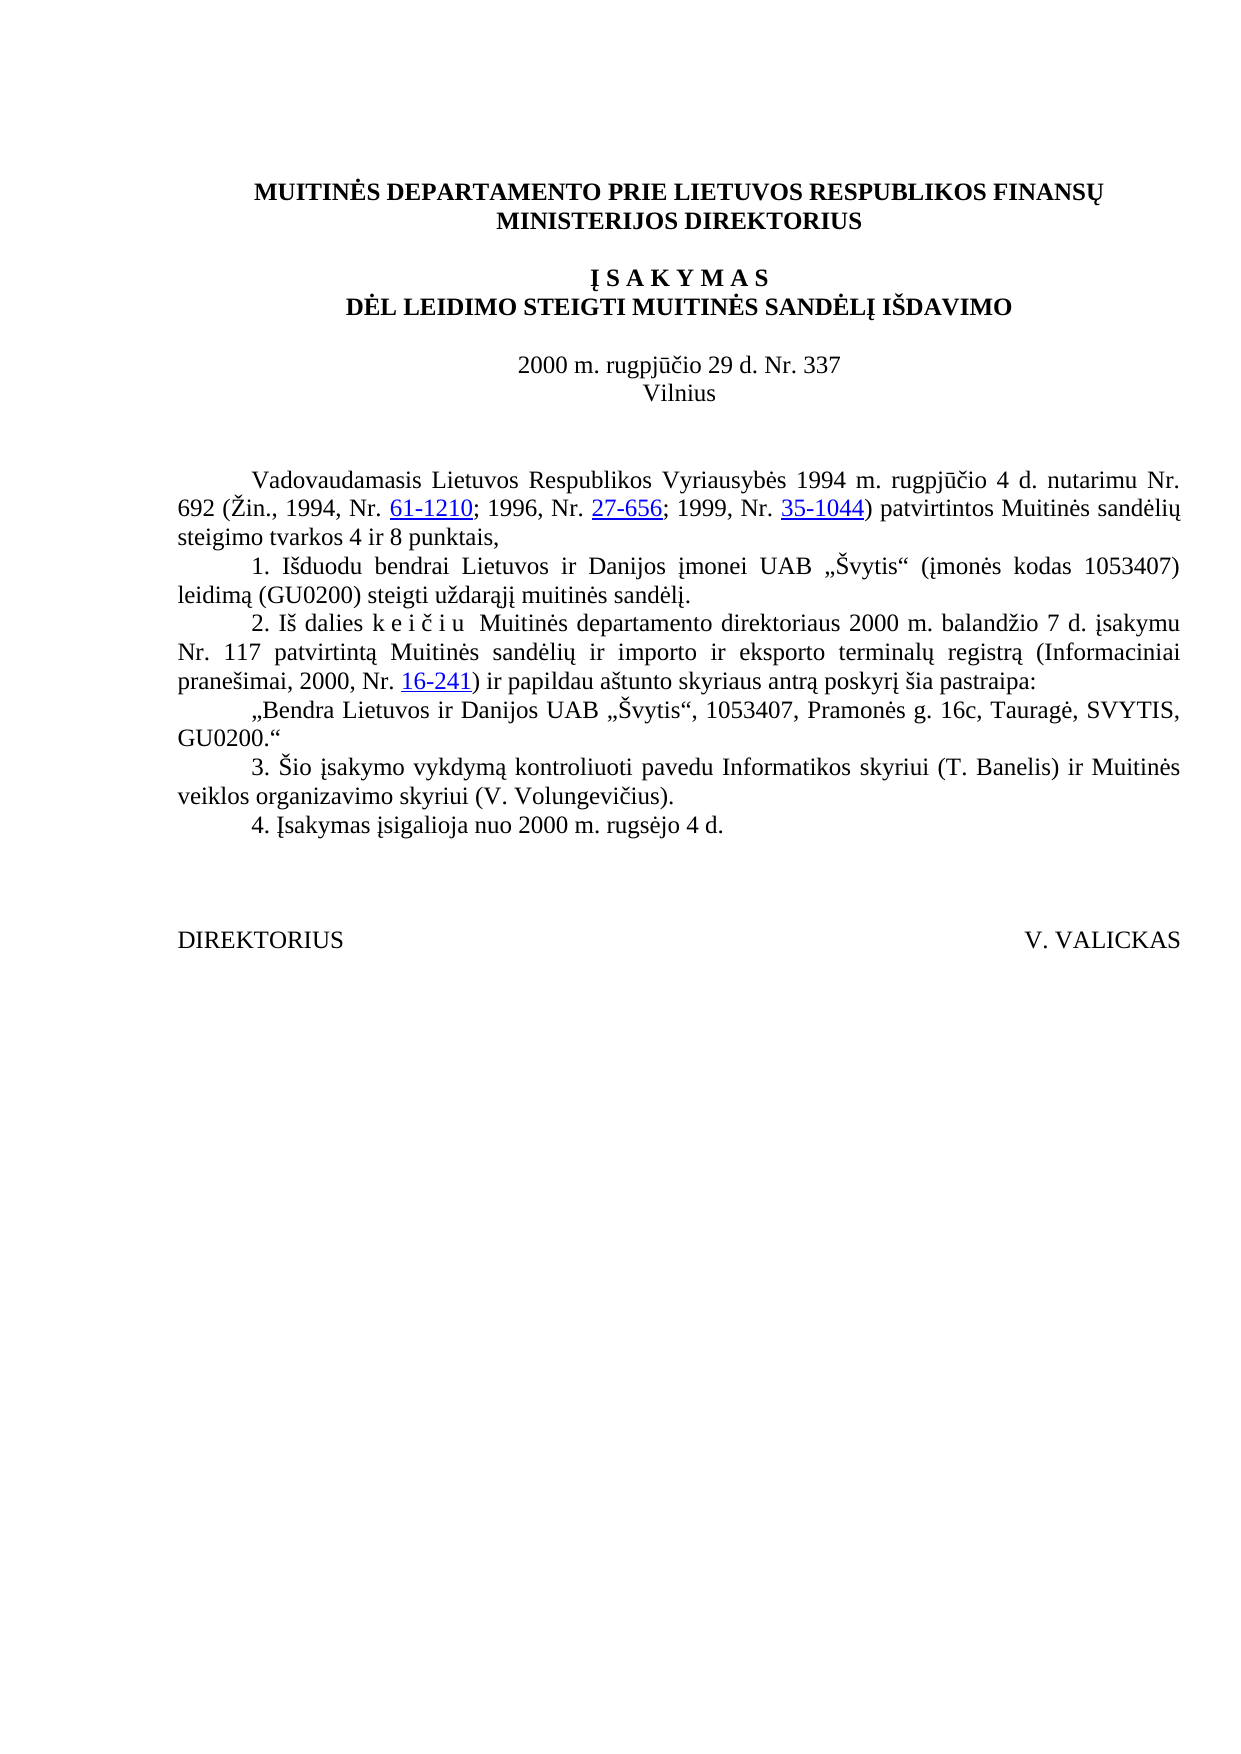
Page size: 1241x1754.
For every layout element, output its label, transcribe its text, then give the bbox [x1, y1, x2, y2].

text Vadovaudamasis Lietuvos Respublikos Vyriausybės 1994 m. rugpjūčio 4 d. nutarimu Nr. 692 (Žin., 1994, Nr. 61-1210; 1996, Nr. 27-656; 1999, Nr. 35-1044) patvirtintos Muitinės sandėlių steigimo tvarkos 4 ir 8 punktais, [177, 465, 1181, 551]
text 3. Šio įsakymo vykdymą kontroliuoti pavedu Informatikos skyriui (T. Banelis) ir Muitinės veiklos organizavimo skyriui (V. Volungevičius). [177, 752, 1181, 810]
text DIREKTORIUS V. VALICKAS [177, 925, 1181, 953]
text DĖL LEIDIMO STEIGTI MUITINĖS SANDĖLĮ IŠDAVIMO [177, 292, 1181, 321]
text 2000 m. rugpjūčio 29 d. Nr. 337 [177, 350, 1181, 378]
text 1. Išduodu bendrai Lietuvos ir Danijos įmonei UAB „Švytis“ (įmonės kodas 1053407) leidimą (GU0200) steigti uždarąjį muitinės sandėlį. [177, 551, 1181, 608]
text 2. Iš dalies keičiu Muitinės departamento direktoriaus 2000 m. balandžio 7 d. įsakymu Nr. 117 patvirtintą Muitinės sandėlių ir importo ir eksporto terminalų registrą (Informaciniai pranešimai, 2000, Nr. 16-241) ir papildau aštunto skyriaus antrą poskyrį šia pastraipa: [177, 608, 1181, 695]
text Vilnius [177, 378, 1181, 407]
text MUITINĖS DEPARTAMENTO PRIE LIETUVOS RESPUBLIKOS FINANSŲ MINISTERIJOS DIREKTORIUS [177, 177, 1181, 235]
text „Bendra Lietuvos ir Danijos UAB „Švytis“, 1053407, Pramonės g. 16c, Tauragė, SVYTIS, GU0200.“ [177, 695, 1181, 752]
text Į S A K Y M A S [177, 263, 1181, 292]
text 4. Įsakymas įsigalioja nuo 2000 m. rugsėjo 4 d. [177, 810, 1181, 838]
